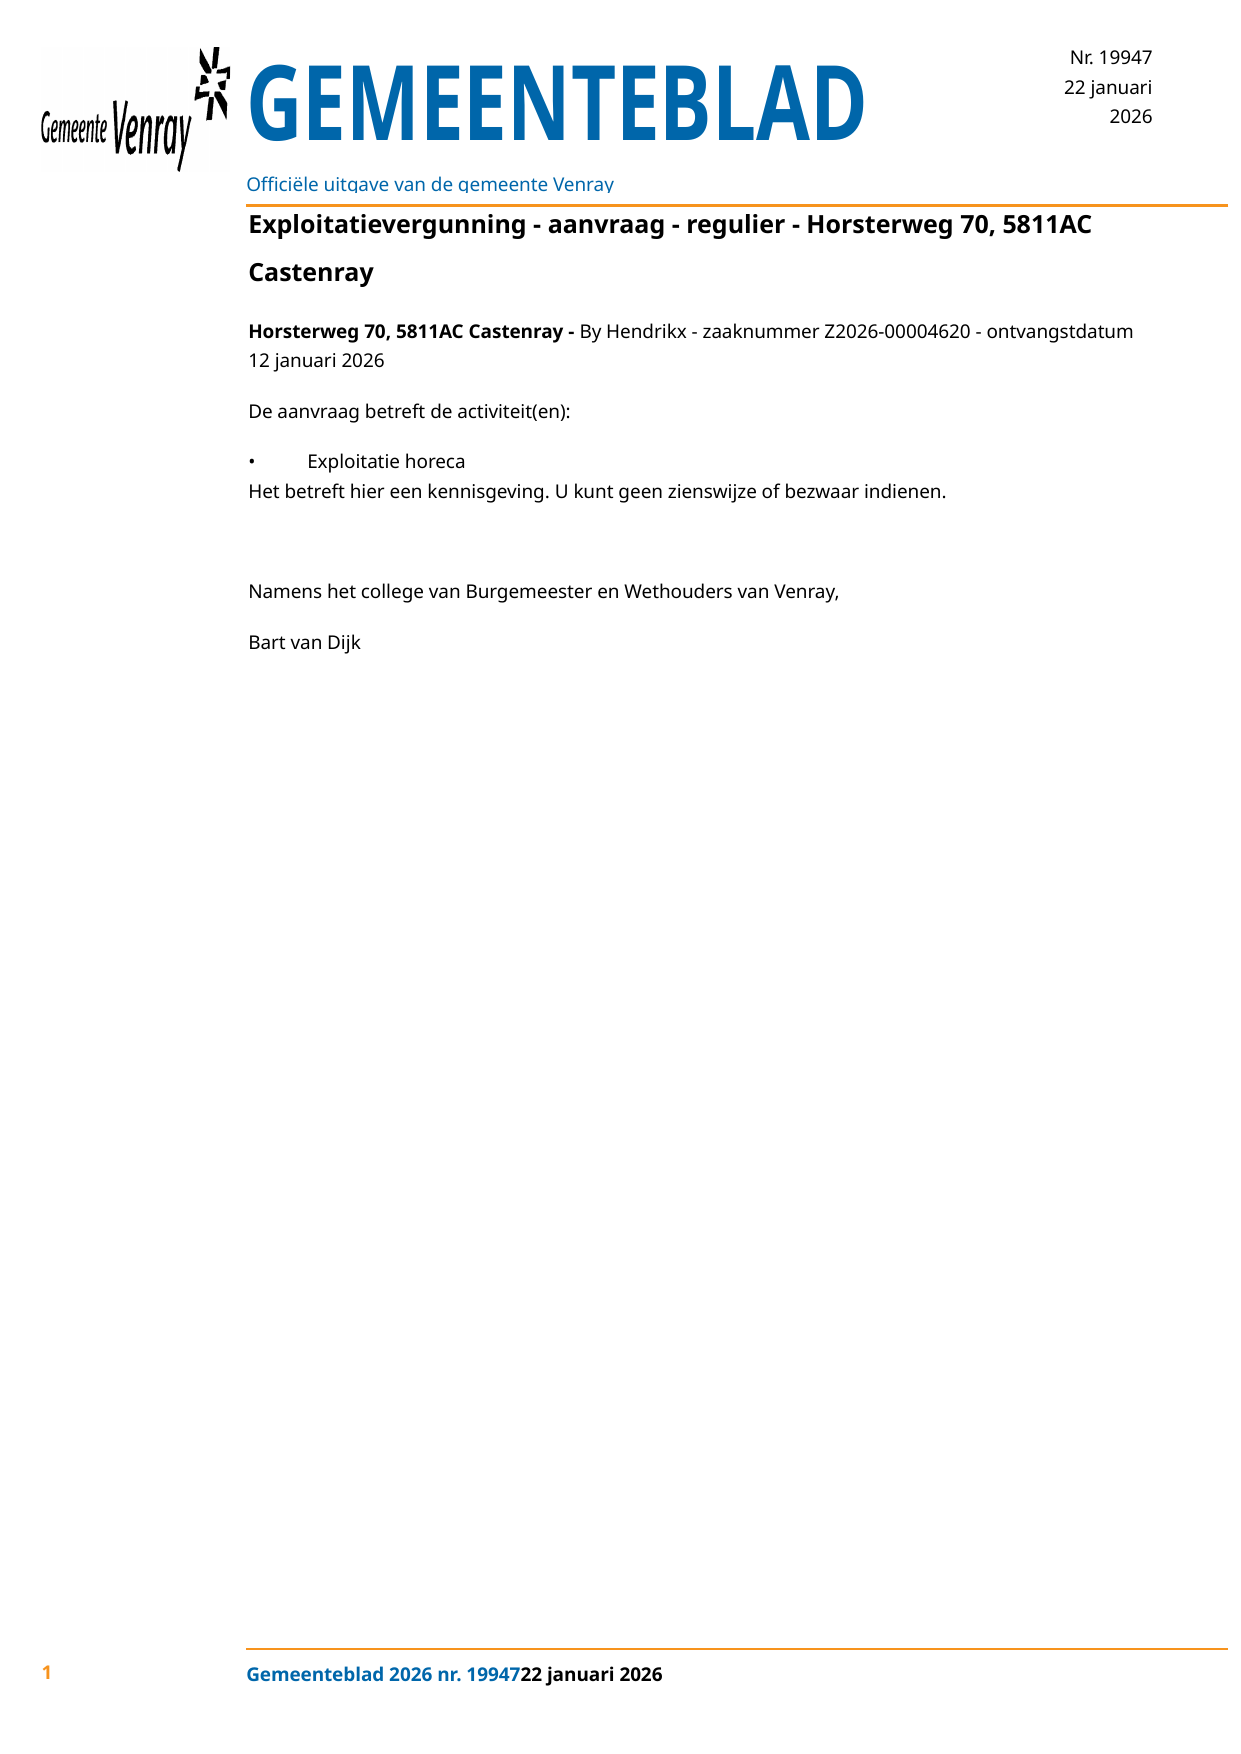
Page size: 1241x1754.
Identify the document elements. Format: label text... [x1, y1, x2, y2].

text Exploitatievergunning - aanvraag - regulier - Horsterweg 70, 5811AC Castenray [248, 207, 1152, 288]
text Het betreft hier een kennisgeving. U kunt geen zienswijze of bezwaar indienen. [248, 478, 1152, 504]
list Exploitatie horeca [248, 448, 1152, 474]
text Namens het college van Burgemeester en Wethouders van Venray, [248, 579, 1152, 604]
text Bart van Dijk [248, 629, 1152, 655]
text Horsterweg 70, 5811AC Castenray - By Hendrikx - zaaknummer Z2026-00004620 - ontvangstdatum 12 januari 2026 [248, 318, 1152, 373]
text De aanvraag betreft de activiteit(en): [248, 398, 1152, 424]
picture [41, 47, 231, 172]
